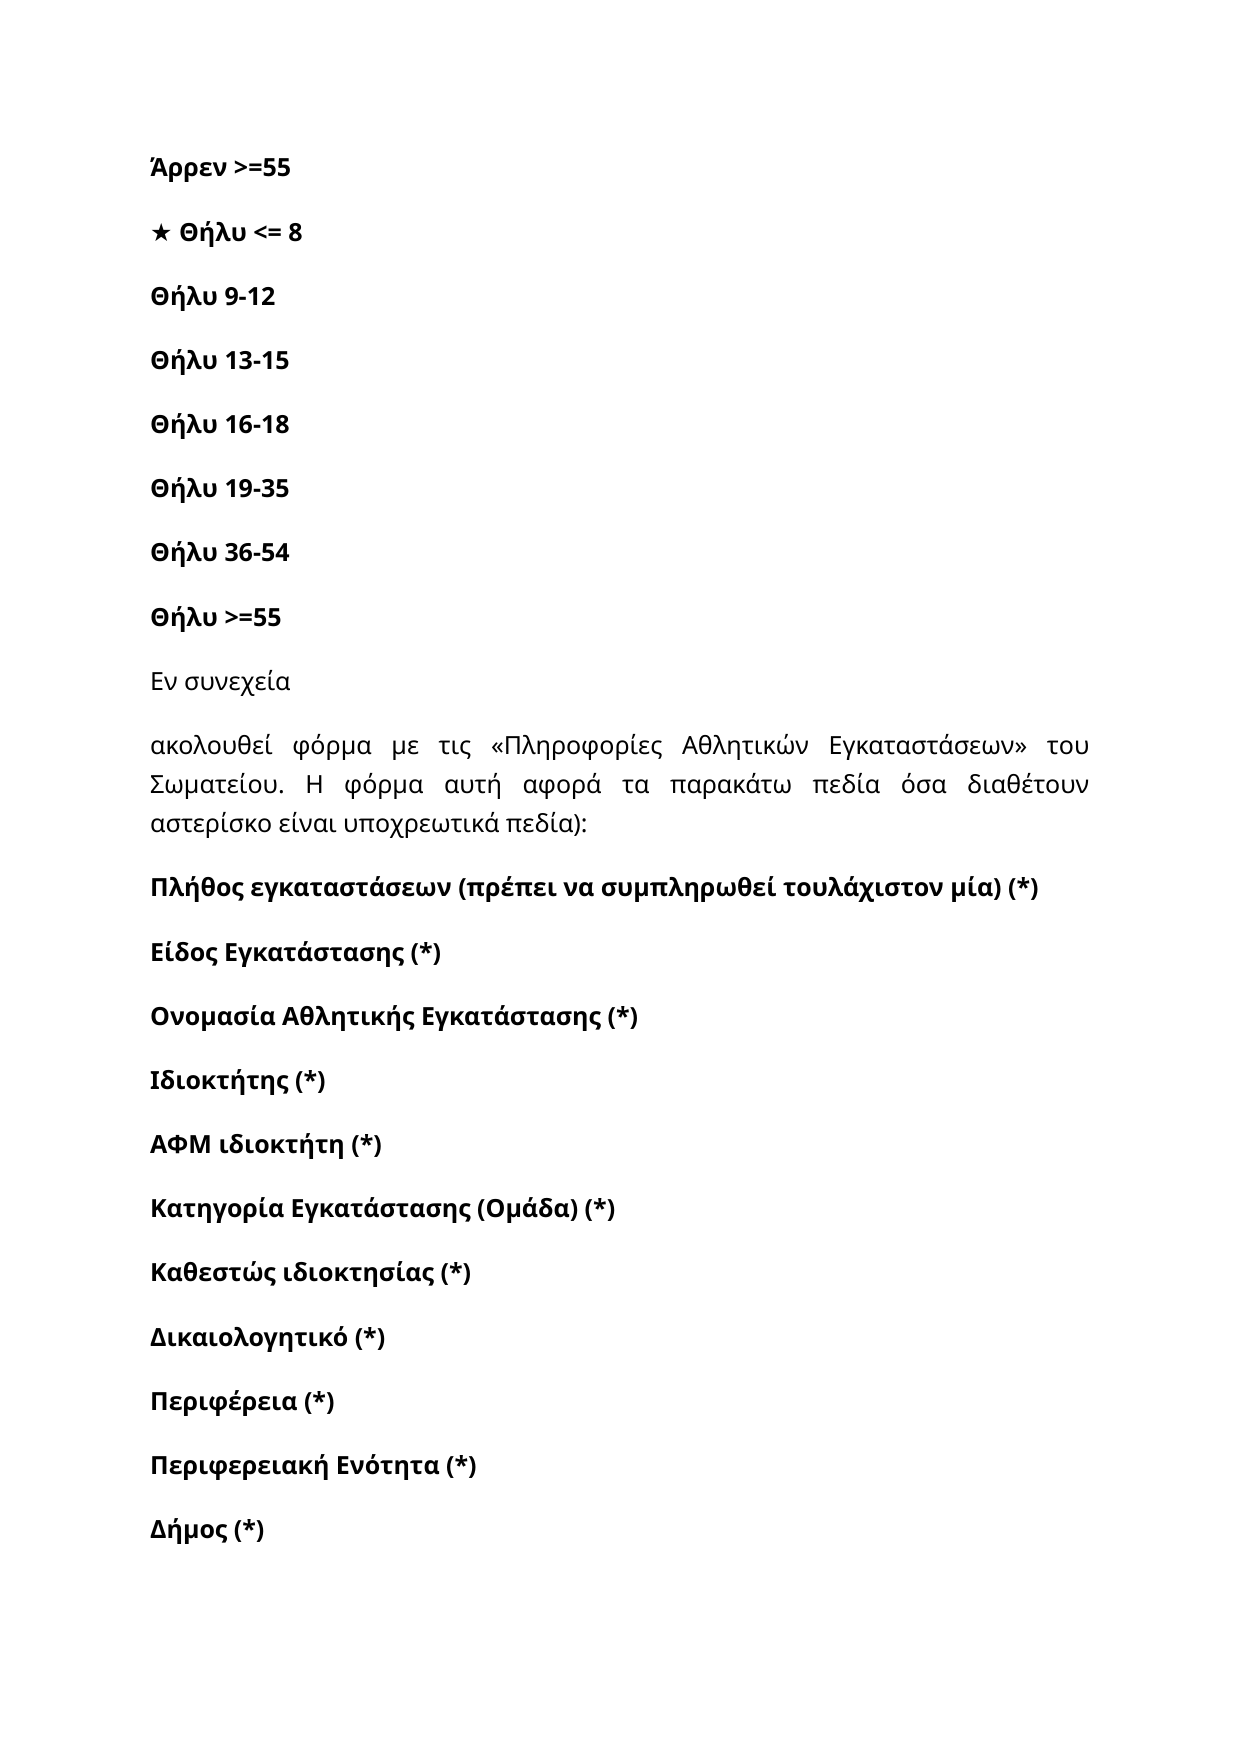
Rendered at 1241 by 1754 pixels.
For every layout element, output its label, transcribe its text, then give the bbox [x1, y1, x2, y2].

text Δικαιολογητικό (*) [150, 1319, 1090, 1353]
text Καθεστώς ιδιοκτησίας (*) [150, 1255, 1090, 1289]
text Θήλυ 36-54 [150, 535, 1090, 569]
text Κατηγορία Εγκατάστασης (Ομάδα) (*) [150, 1191, 1090, 1225]
text Θήλυ 16-18 [150, 407, 1090, 441]
text Θήλυ >=55 [150, 599, 1090, 633]
text Θήλυ 13-15 [150, 342, 1090, 377]
text Πλήθος εγκαταστάσεων (πρέπει να συμπληρωθεί τουλάχιστον μία) (*) [150, 870, 1090, 904]
text ακολουθεί φόρμα με τις «Πληροφορίες Αθλητικών Εγκαταστάσεων» του Σωματείου. Η φόρμα αυτή αφορά τα παρακάτω πεδία όσα διαθέτουν αστερίσκο είναι υποχρεωτικά πεδία): [150, 727, 1090, 840]
text Είδος Εγκατάστασης (*) [150, 934, 1090, 968]
text Περιφερειακή Ενότητα (*) [150, 1447, 1090, 1482]
text Άρρεν >=55 [150, 150, 1090, 184]
text Εν συνεχεία [150, 663, 1090, 697]
text ΑΦΜ ιδιοκτήτη (*) [150, 1127, 1090, 1161]
text Θήλυ 9-12 [150, 278, 1090, 312]
text Θήλυ 19-35 [150, 471, 1090, 505]
text Περιφέρεια (*) [150, 1383, 1090, 1417]
text Ιδιοκτήτης (*) [150, 1062, 1090, 1097]
text Ονομασία Αθλητικής Εγκατάστασης (*) [150, 998, 1090, 1032]
text ★ Θήλυ <= 8 [150, 214, 1090, 248]
text Δήμος (*) [150, 1512, 1090, 1546]
